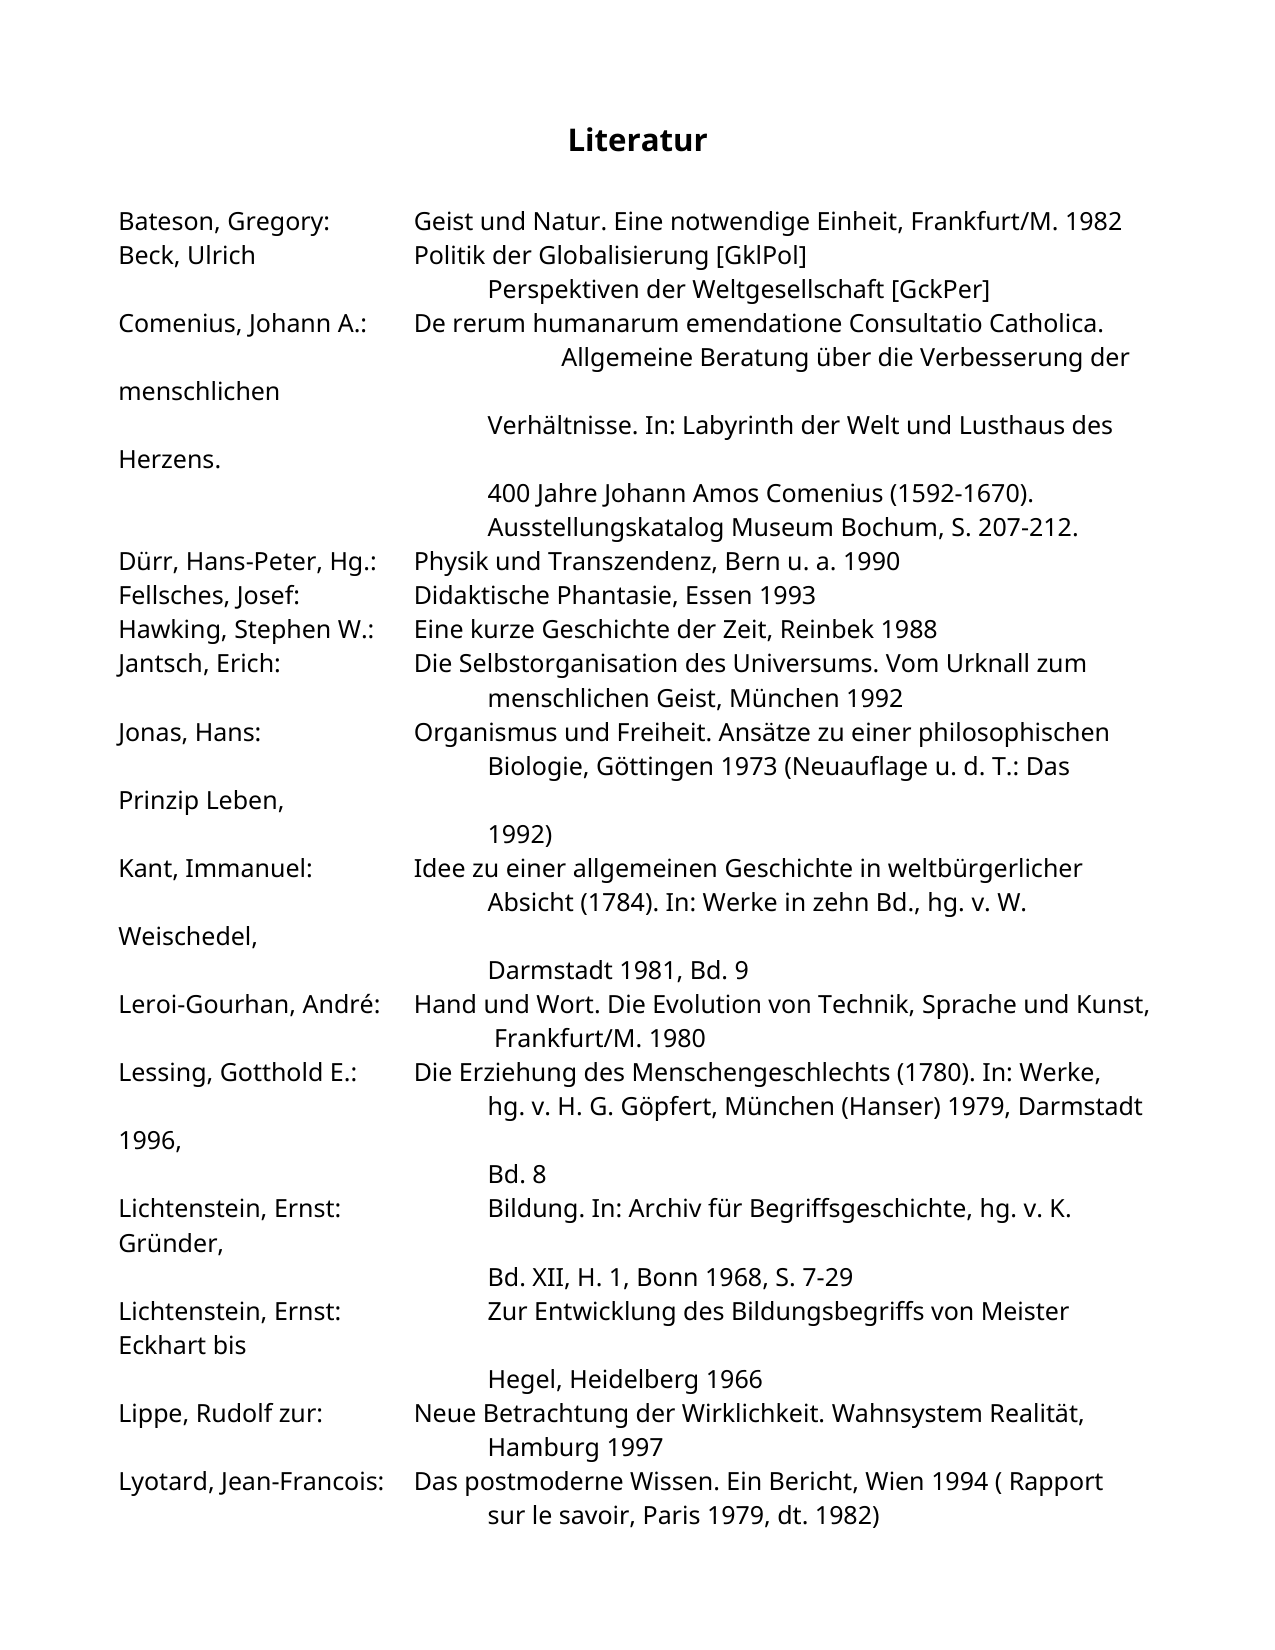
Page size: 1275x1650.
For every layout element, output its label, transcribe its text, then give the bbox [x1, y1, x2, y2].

text Jantsch, Erich: Die Selbstorganisation des Universums. Vom Urknall zum menschlichen Geist, München 1992 [118, 646, 1157, 714]
text Bateson, Gregory: Geist und Natur. Eine notwendige Einheit, Frankfurt/M. 1982 [118, 203, 1157, 237]
text Fellsches, Josef: Didaktische Phantasie, Essen 1993 [118, 578, 1157, 612]
text Lichtenstein, Ernst: Bildung. In: Archiv für Begriffsgeschichte, hg. v. K. Gründer, Bd. XII, H. 1, Bonn 1968, S. 7-29 [118, 1191, 1157, 1293]
text Dürr, Hans-Peter, Hg.: Physik und Transzendenz, Bern u. a. 1990 [118, 544, 1157, 578]
text Lichtenstein, Ernst: Zur Entwicklung des Bildungsbegriffs von Meister Eckhart bis Hegel, Heidelberg 1966 [118, 1293, 1157, 1396]
text Literatur [118, 118, 1157, 161]
text Perspektiven der Weltgesellschaft [GckPer] [118, 271, 1157, 306]
text Jonas, Hans: Organismus und Freiheit. Ansätze zu einer philosophischen Biologie, Göttingen 1973 (Neuauflage u. d. T.: Das Prinzip Leben, 1992) [118, 714, 1157, 851]
text Leroi-Gourhan, André: Hand und Wort. Die Evolution von Technik, Sprache und Kunst, Frankfurt/M. 1980 [118, 987, 1157, 1055]
text Lippe, Rudolf zur: Neue Betrachtung der Wirklichkeit. Wahnsystem Realität, Hamburg 1997 [118, 1396, 1157, 1464]
text Comenius, Johann A.: De rerum humanarum emendatione Consultatio Catholica. Allgemeine Beratung über die Verbesserung der menschlichen Verhältnisse. In: Labyrinth der Welt und Lusthaus des Herzens. 400 Jahre Johann Amos Comenius (1592-1670). Ausstellungskatalog Museum Bochum, S. 207-212. [118, 306, 1157, 544]
text Hawking, Stephen W.: Eine kurze Geschichte der Zeit, Reinbek 1988 [118, 612, 1157, 646]
text Beck, Ulrich Politik der Globalisierung [GklPol] [118, 237, 1157, 271]
text Lessing, Gotthold E.: Die Erziehung des Menschengeschlechts (1780). In: Werke, hg. v. H. G. Göpfert, München (Hanser) 1979, Darmstadt 1996, Bd. 8 [118, 1055, 1157, 1191]
text Lyotard, Jean-Francois: Das postmoderne Wissen. Ein Bericht, Wien 1994 ( Rapport sur le savoir, Paris 1979, dt. 1982) [118, 1464, 1157, 1532]
text Kant, Immanuel: Idee zu einer allgemeinen Geschichte in weltbürgerlicher Absicht (1784). In: Werke in zehn Bd., hg. v. W. Weischedel, Darmstadt 1981, Bd. 9 [118, 851, 1157, 987]
